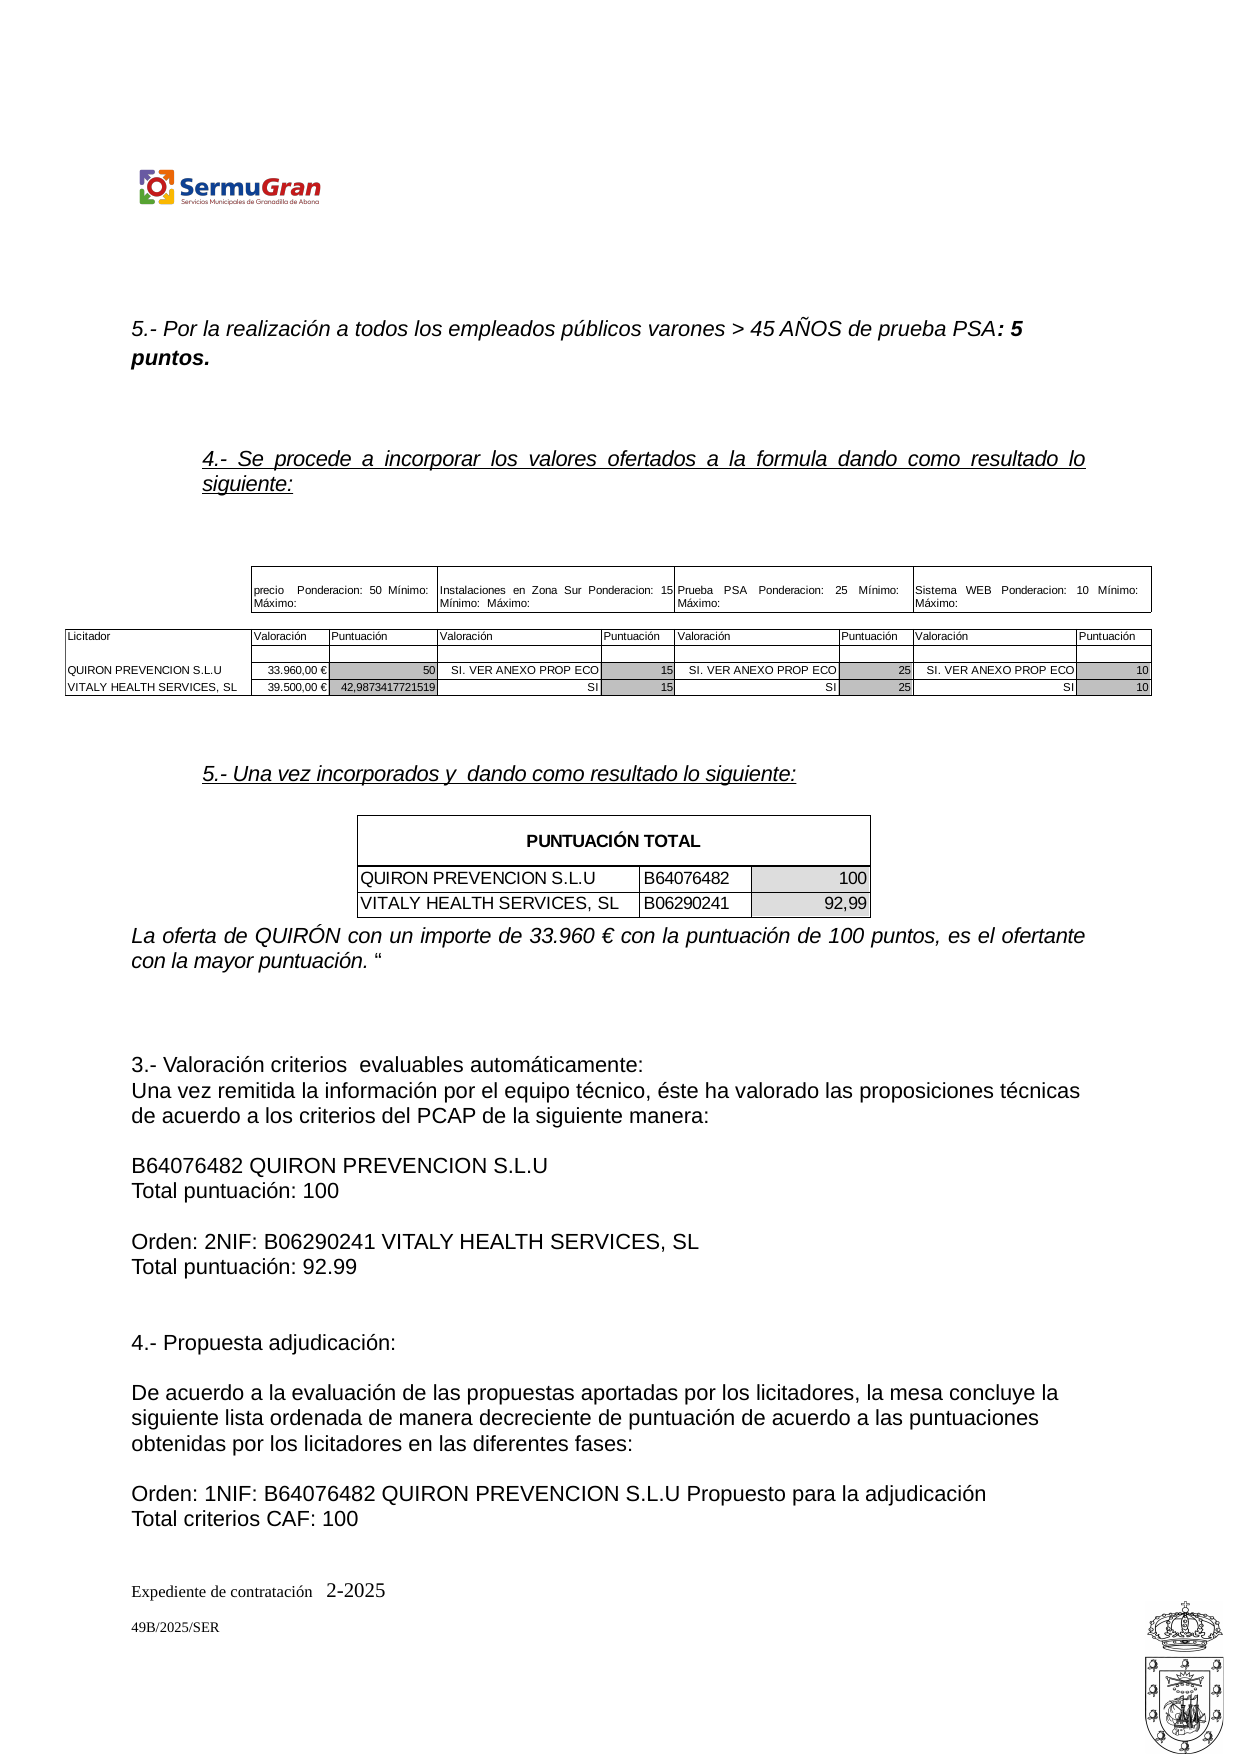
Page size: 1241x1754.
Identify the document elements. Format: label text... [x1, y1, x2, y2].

text siguiente: [202, 469, 1086, 496]
text Una vez remitida la información por el equipo técnico, éste ha valorado las proposiciones técnicas de acuerdo a los criterios del PCAP de la siguiente manera: [131, 1078, 1086, 1128]
text Orden: 1NIF: B64076482 QUIRON PREVENCION S.L.U Propuesto para la adjudicación [131, 1481, 1086, 1506]
text La oferta de QUIRÓN con un importe de 33.960 € con la puntuación de 100 puntos, es el ofertante con la mayor puntuación. “ [131, 923, 1086, 973]
picture [1145, 1601, 1224, 1754]
text Total puntuación: 92.99 [131, 1254, 1086, 1279]
picture [131, 118, 329, 258]
text B64076482 QUIRON PREVENCION S.L.U [131, 1153, 1086, 1178]
text 5.- Por la realización a todos los empleados públicos varones > 45 AÑOS de prueba PSA: 5 puntos. [131, 316, 1086, 370]
text Orden: 2NIF: B06290241 VITALY HEALTH SERVICES, SL [131, 1229, 1086, 1254]
text Total puntuación: 100 [131, 1178, 1086, 1204]
text De acuerdo a la evaluación de las propuestas aportadas por los licitadores, la mesa concluye la siguiente lista ordenada de manera decreciente de puntuación de acuerdo a las puntuaciones obtenidas por los licitadores en las diferentes fases: [131, 1380, 1086, 1456]
text 3.- Valoración criterios evaluables automáticamente: [131, 1052, 1086, 1078]
text 4.- Propuesta adjudicación: [131, 1330, 1086, 1355]
text Total criterios CAF: 100 [131, 1506, 1086, 1531]
text 4.- Se procede a incorporar los valores ofertados a la formula dando como resultado lo [202, 446, 1086, 468]
text 5.- Una vez incorporados y dando como resultado lo siguiente: [202, 761, 1086, 786]
